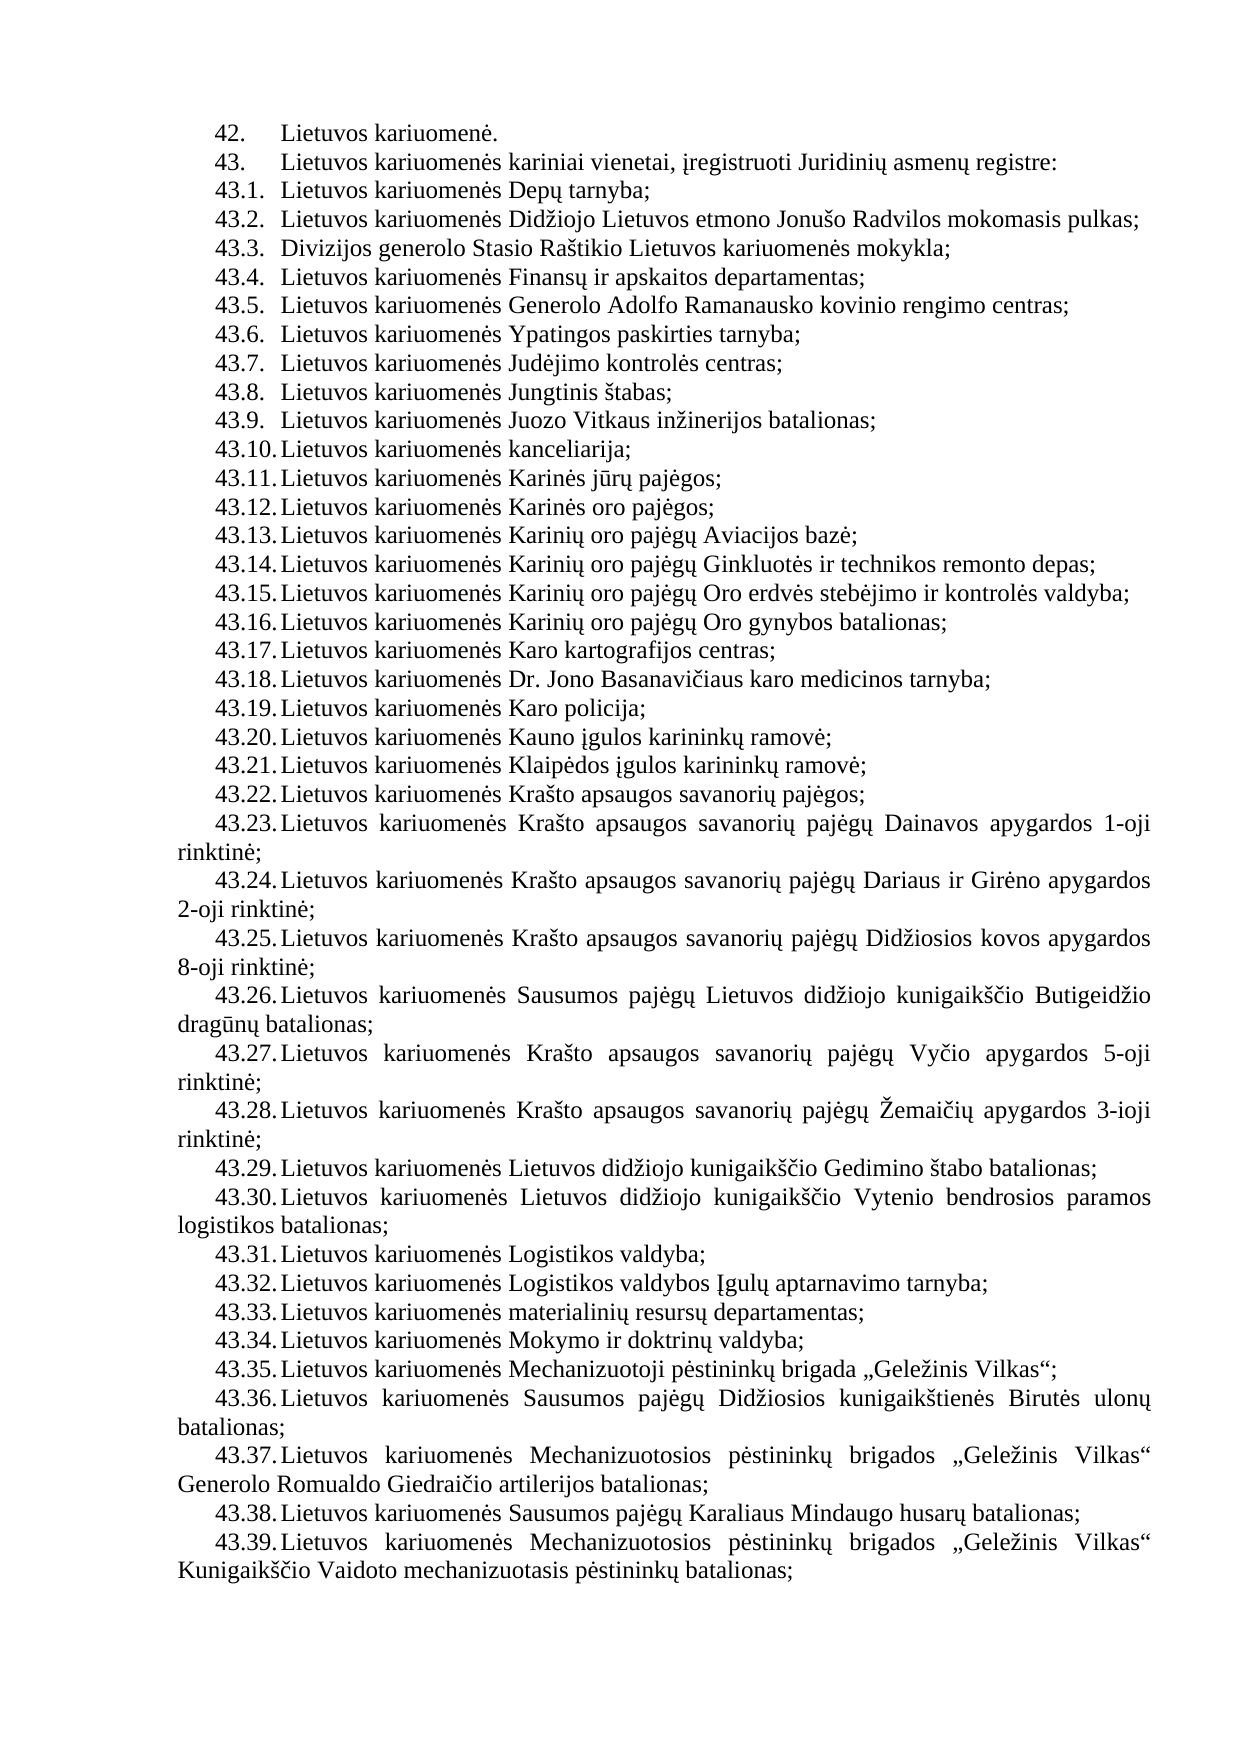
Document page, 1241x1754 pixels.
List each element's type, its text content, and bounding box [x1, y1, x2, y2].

text 43.6. Lietuvos kariuomenės Ypatingos paskirties tarnyba; [215, 319, 1152, 348]
text 43.26. Lietuvos kariuomenės Sausumos pajėgų Lietuvos didžiojo kunigaikščio Butigeidžio dragūnų batalionas; [177, 981, 1152, 1038]
text 43.33. Lietuvos kariuomenės materialinių resursų departamentas; [215, 1297, 1152, 1326]
text 43.4. Lietuvos kariuomenės Finansų ir apskaitos departamentas; [215, 262, 1152, 291]
text 43.22. Lietuvos kariuomenės Krašto apsaugos savanorių pajėgos; [215, 779, 1152, 808]
text 43.12. Lietuvos kariuomenės Karinės oro pajėgos; [215, 492, 1152, 521]
text 43.15. Lietuvos kariuomenės Karinių oro pajėgų Oro erdvės stebėjimo ir kontrolės valdyba; [215, 578, 1152, 607]
text 43.9. Lietuvos kariuomenės Juozo Vitkaus inžinerijos batalionas; [215, 406, 1152, 434]
text 43.19. Lietuvos kariuomenės Karo policija; [215, 693, 1152, 722]
text 43. Lietuvos kariuomenės kariniai vienetai, įregistruoti Juridinių asmenų registre: [214, 147, 1152, 176]
text 43.36. Lietuvos kariuomenės Sausumos pajėgų Didžiosios kunigaikštienės Birutės ulonų batalionas; [177, 1383, 1152, 1441]
text 43.14. Lietuvos kariuomenės Karinių oro pajėgų Ginkluotės ir technikos remonto depas; [215, 549, 1152, 578]
text 43.28. Lietuvos kariuomenės Krašto apsaugos savanorių pajėgų Žemaičių apygardos 3-ioji rinktinė; [177, 1096, 1152, 1153]
text 43.38. Lietuvos kariuomenės Sausumos pajėgų Karaliaus Mindaugo husarų batalionas; [215, 1498, 1152, 1527]
text 43.11. Lietuvos kariuomenės Karinės jūrų pajėgos; [215, 463, 1152, 492]
text 43.30. Lietuvos kariuomenės Lietuvos didžiojo kunigaikščio Vytenio bendrosios paramos logistikos batalionas; [177, 1182, 1152, 1239]
text 43.21. Lietuvos kariuomenės Klaipėdos įgulos karininkų ramovė; [215, 751, 1152, 779]
text 43.7. Lietuvos kariuomenės Judėjimo kontrolės centras; [215, 348, 1152, 377]
text 43.13. Lietuvos kariuomenės Karinių oro pajėgų Aviacijos bazė; [215, 521, 1152, 549]
text 43.2. Lietuvos kariuomenės Didžiojo Lietuvos etmono Jonušo Radvilos mokomasis pulkas; [215, 204, 1152, 233]
text 42. Lietuvos kariuomenė. [214, 118, 1152, 147]
text 43.32. Lietuvos kariuomenės Logistikos valdybos Įgulų aptarnavimo tarnyba; [215, 1268, 1152, 1297]
text 43.1. Lietuvos kariuomenės Depų tarnyba; [215, 176, 1152, 204]
text 43.29. Lietuvos kariuomenės Lietuvos didžiojo kunigaikščio Gedimino štabo batalionas; [215, 1153, 1152, 1182]
text 43.3. Divizijos generolo Stasio Raštikio Lietuvos kariuomenės mokykla; [215, 233, 1152, 262]
text 43.23. Lietuvos kariuomenės Krašto apsaugos savanorių pajėgų Dainavos apygardos 1-oji rinktinė; [177, 808, 1152, 866]
text 43.35. Lietuvos kariuomenės Mechanizuotoji pėstininkų brigada „Geležinis Vilkas“; [215, 1354, 1152, 1383]
text 43.24. Lietuvos kariuomenės Krašto apsaugos savanorių pajėgų Dariaus ir Girėno apygardos 2-oji rinktinė; [177, 866, 1152, 923]
text 43.39. Lietuvos kariuomenės Mechanizuotosios pėstininkų brigados „Geležinis Vilkas“ Kunigaikščio Vaidoto mechanizuotasis pėstininkų batalionas; [177, 1527, 1152, 1584]
text 43.10. Lietuvos kariuomenės kanceliarija; [215, 434, 1152, 463]
text 43.20. Lietuvos kariuomenės Kauno įgulos karininkų ramovė; [215, 722, 1152, 751]
text 43.5. Lietuvos kariuomenės Generolo Adolfo Ramanausko kovinio rengimo centras; [215, 291, 1152, 319]
text 43.16. Lietuvos kariuomenės Karinių oro pajėgų Oro gynybos batalionas; [215, 607, 1152, 636]
text 43.34. Lietuvos kariuomenės Mokymo ir doktrinų valdyba; [215, 1326, 1152, 1354]
text 43.31. Lietuvos kariuomenės Logistikos valdyba; [215, 1239, 1152, 1268]
text 43.27. Lietuvos kariuomenės Krašto apsaugos savanorių pajėgų Vyčio apygardos 5-oji rinktinė; [177, 1038, 1152, 1096]
text 43.25. Lietuvos kariuomenės Krašto apsaugos savanorių pajėgų Didžiosios kovos apygardos 8-oji rinktinė; [177, 923, 1152, 981]
text 43.17. Lietuvos kariuomenės Karo kartografijos centras; [215, 636, 1152, 664]
text 43.37. Lietuvos kariuomenės Mechanizuotosios pėstininkų brigados „Geležinis Vilkas“ Generolo Romualdo Giedraičio artilerijos batalionas; [177, 1441, 1152, 1498]
text 43.18. Lietuvos kariuomenės Dr. Jono Basanavičiaus karo medicinos tarnyba; [215, 664, 1152, 693]
text 43.8. Lietuvos kariuomenės Jungtinis štabas; [215, 377, 1152, 406]
